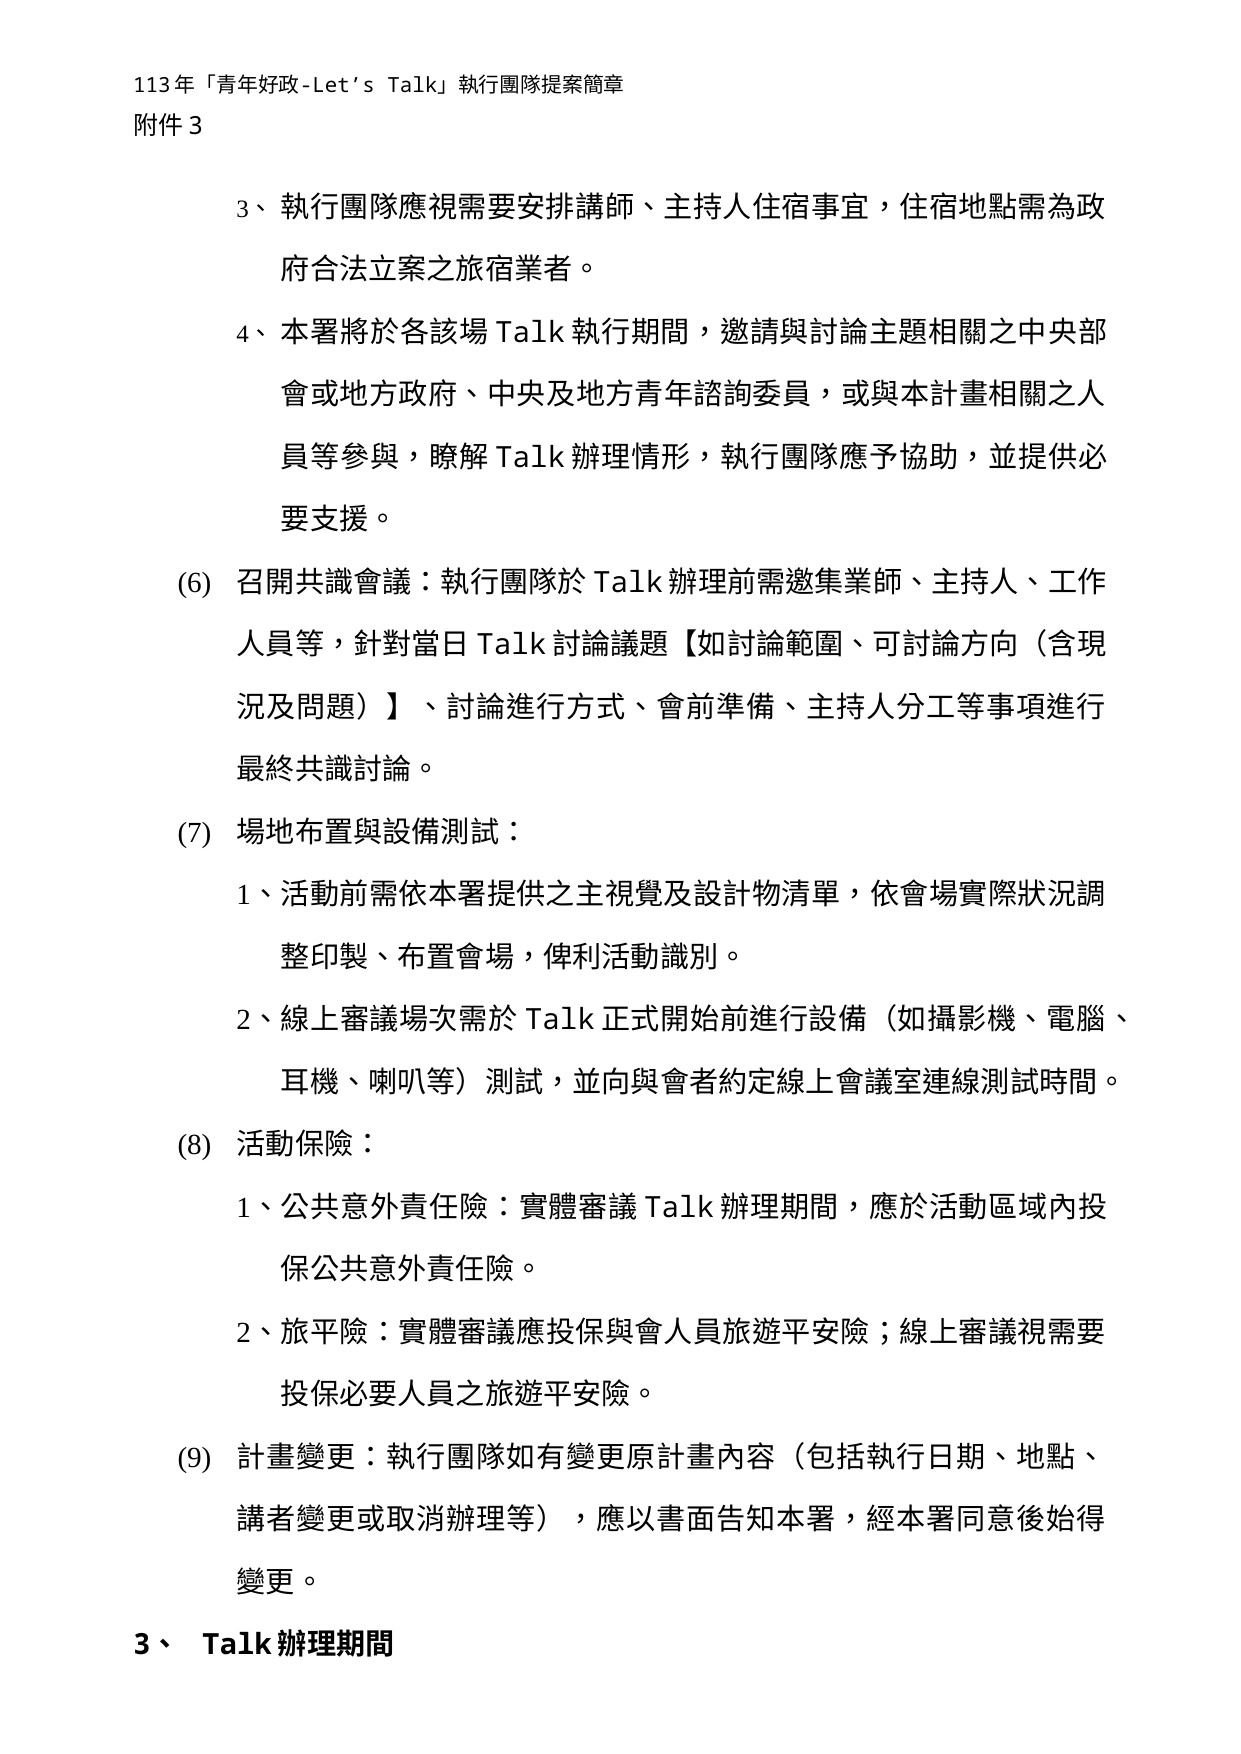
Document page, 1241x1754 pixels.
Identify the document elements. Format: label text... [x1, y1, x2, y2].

list 召開共識會議：執行團隊於Talk辦理前需邀集業師、主持人、工作人員等，針對當日Talk討論議題【如討論範圍、可討論方向（含現況及問題）】、討論進行方式、會前準備、主持人分工等事項進行最終共識討論。 [177, 538, 1107, 788]
list 活動前需依本署提供之主視覺及設計物清單，依會場實際狀況調整印製、布置會場，俾利活動識別。 [236, 850, 1107, 975]
list 計畫變更：執行團隊如有變更原計畫內容（包括執行日期、地點、講者變更或取消辦理等），應以書面告知本署，經本署同意後始得變更。 [177, 1413, 1107, 1600]
list Talk辦理期間 [133, 1600, 1107, 1663]
list 場地布置與設備測試： [177, 788, 1107, 850]
list 執行團隊應視需要安排講師、主持人住宿事宜，住宿地點需為政府合法立案之旅宿業者。 [236, 163, 1107, 288]
list 旅平險：實體審議應投保與會人員旅遊平安險；線上審議視需要投保必要人員之旅遊平安險。 [236, 1288, 1107, 1413]
list 活動保險： [177, 1100, 1107, 1163]
list 公共意外責任險：實體審議Talk辦理期間，應於活動區域內投保公共意外責任險。 [236, 1163, 1107, 1288]
list 本署將於各該場Talk執行期間，邀請與討論主題相關之中央部會或地方政府、中央及地方青年諮詢委員，或與本計畫相關之人員等參與，瞭解Talk辦理情形，執行團隊應予協助，並提供必要支援。 [236, 288, 1107, 538]
list 線上審議場次需於Talk正式開始前進行設備（如攝影機、電腦、耳機、喇叭等）測試，並向與會者約定線上會議室連線測試時間。 [236, 975, 1107, 1100]
